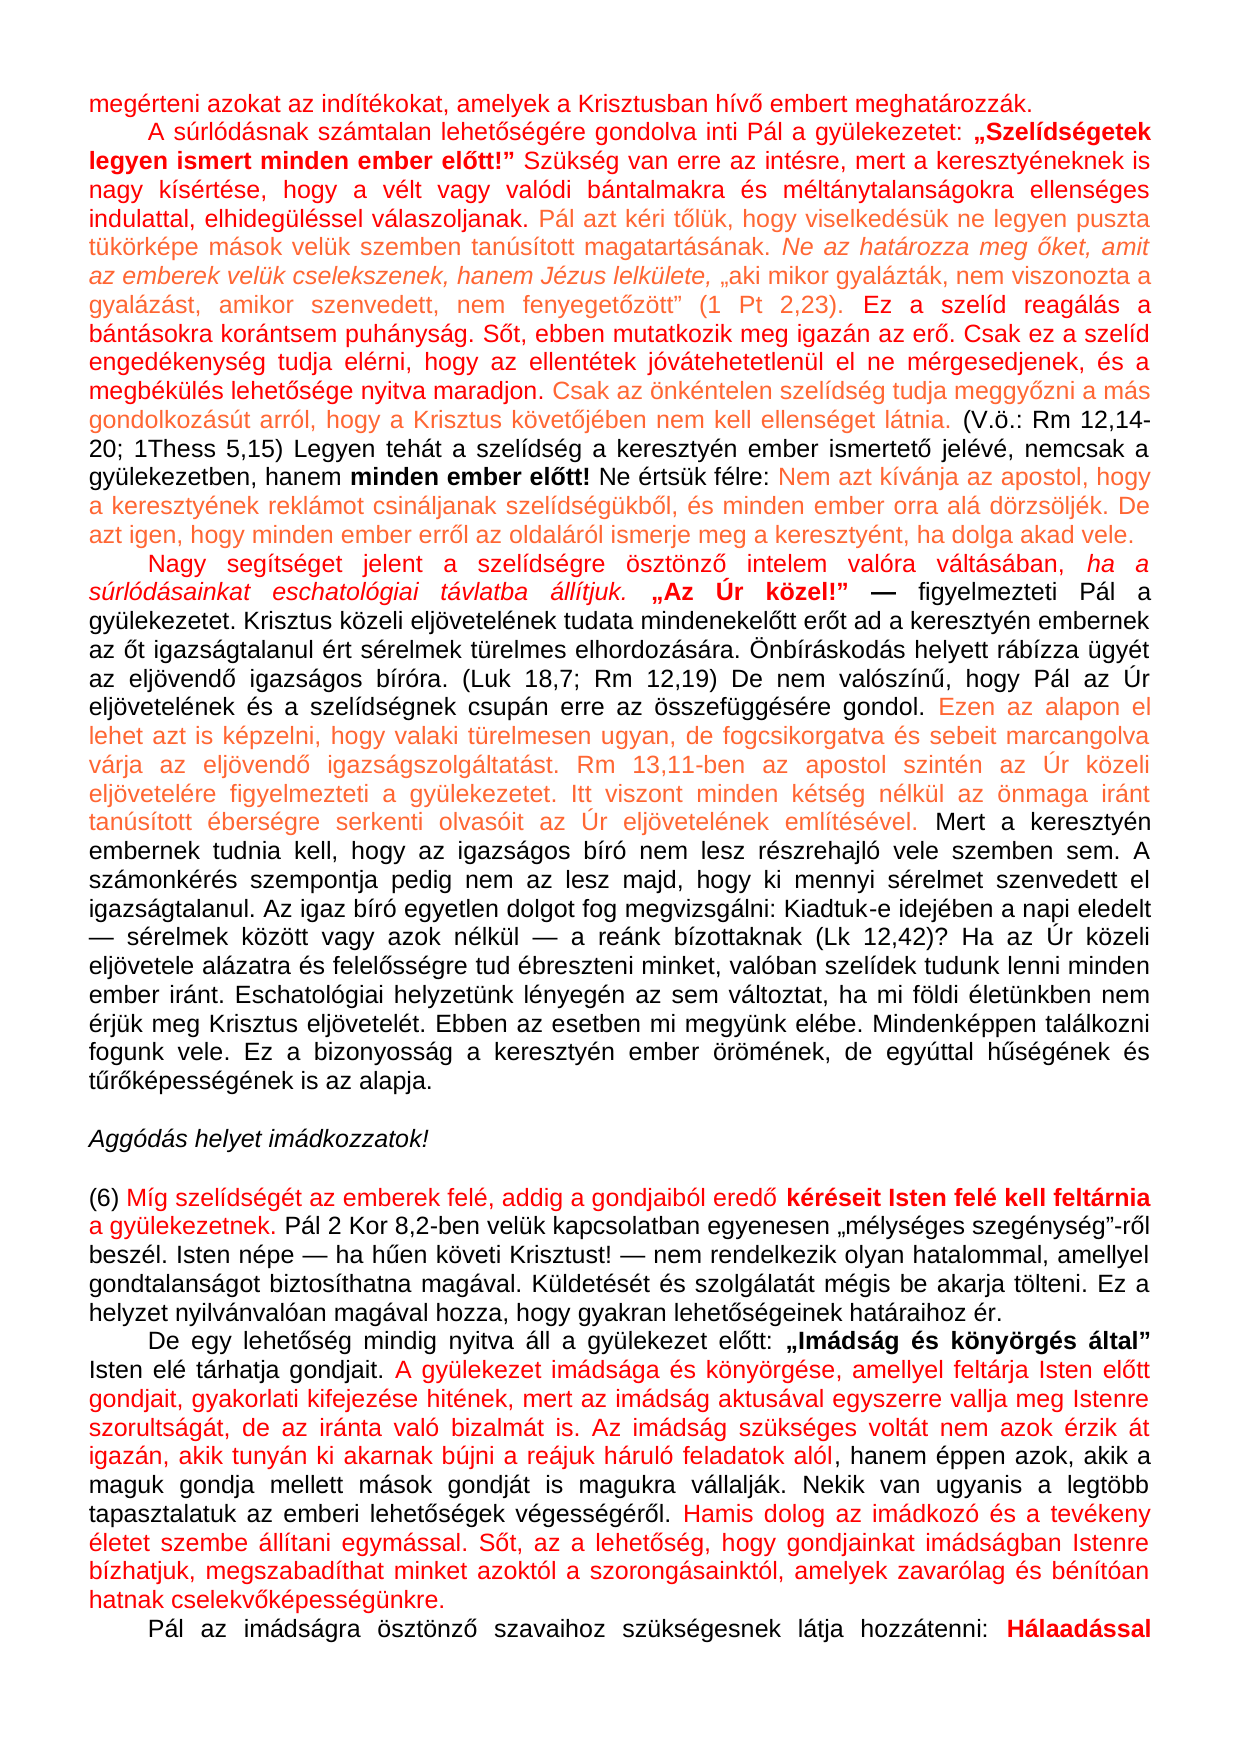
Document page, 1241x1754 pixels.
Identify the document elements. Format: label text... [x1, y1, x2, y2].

text De egy lehetőség mindig nyitva áll a gyülekezet előtt: „Imádság és könyörgés által” Isten elé tárhatja gondjait. A gyülekezet imádsága és könyörgése, amellyel feltárja Isten előtt gondjait, gyakorlati kifejezése hitének, mert az imádság aktusával egyszerre vallja meg Istenre szorultságát, de az iránta való bizalmát is. Az imádság szükséges voltát nem azok érzik át igazán, akik tunyán ki akarnak bújni a reájuk háruló feladatok alól, hanem éppen azok, akik a maguk gondja mellett mások gondját is magukra vállalják. Nekik van ugyanis a legtöbb tapasztalatuk az emberi lehetőségek végességéről. Hamis dolog az imádkozó és a tevékeny életet szembe állítani egymással. Sőt, az a lehetőség, hogy gondjainkat imádságban Istenre bízhatjuk, megszabadíthat minket azoktól a szorongásainktól, amelyek zavarólag és bénítóan hatnak cselekvőképességünkre. [88, 1326, 1152, 1614]
text A súrlódásnak számtalan lehetőségére gondolva inti Pál a gyülekezetet: „Szelídségetek legyen ismert minden ember előtt!” Szükség van erre az intésre, mert a keresztyéneknek is nagy kísértése, hogy a vélt vagy valódi bántalmakra és méltánytalanságokra ellenséges indulattal, elhidegüléssel válaszoljanak. Pál azt kéri tőlük, hogy viselkedésük ne legyen puszta tükörképe mások velük szemben tanúsított magatartásának. Ne az határozza meg őket, amit az emberek velük cselekszenek, hanem Jézus lelkülete, „aki mikor gyalázták, nem viszonozta a gyalázást, amikor szenvedett, nem fenyegetőzött” (1 Pt 2,23). Ez a szelíd reagálás a bántásokra korántsem puhányság. Sőt, ebben mutatkozik meg igazán az erő. Csak ez a szelíd engedékenység tudja elérni, hogy az ellentétek jóvátehetetlenül el ne mérgesedjenek, és a megbékülés lehetősége nyitva maradjon. Csak az önkéntelen szelídség tudja meggyőzni a más gondolkozásút arról, hogy a Krisztus követőjében nem kell ellenséget látnia. (V.ö.: Rm 12,14-20; 1Thess 5,15) Legyen tehát a szelídség a keresztyén ember ismertető jelévé, nemcsak a gyülekezetben, hanem minden ember előtt! Ne értsük félre: Nem azt kívánja az apostol, hogy a keresztyének reklámot csináljanak szelídségükből, és minden ember orra alá dörzsöljék. De azt igen, hogy minden ember erről az oldaláról ismerje meg a keresztyént, ha dolga akad vele. [88, 117, 1152, 548]
text Nagy segítséget jelent a szelídségre ösztönző intelem valóra váltásában, ha a súrlódásainkat eschatológiai távlatba állítjuk. „Az Úr közel!” — figyelmezteti Pál a gyülekezetet. Krisztus közeli eljövetelének tudata mindenekelőtt erőt ad a keresztyén embernek az őt igazságtalanul ért sérelmek türelmes elhordozására. Önbíráskodás helyett rábízza ügyét az eljövendő igazságos bíróra. (Luk 18,7; Rm 12,19) De nem valószínű, hogy Pál az Úr eljövetelének és a szelídségnek csupán erre az összefüggésére gondol. Ezen az alapon el lehet azt is képzelni, hogy valaki türelmesen ugyan, de fogcsikorgatva és sebeit marcangolva várja az eljövendő igazságszolgáltatást. Rm 13,11-ben az apostol szintén az Úr közeli eljövetelére figyelmezteti a gyülekezetet. Itt viszont minden kétség nélkül az önmaga iránt tanúsított éberségre serkenti olvasóit az Úr eljövetelének említésével. Mert a keresztyén embernek tudnia kell, hogy az igazságos bíró nem lesz részrehajló vele szemben sem. A számonkérés szempontja pedig nem az lesz majd, hogy ki mennyi sérelmet szenvedett el igazságtalanul. Az igaz bíró egyetlen dolgot fog megvizsgálni: Kiadtuk‑e idejében a napi eledelt — sérelmek között vagy azok nélkül — a reánk bízottaknak (Lk 12,42)? Ha az Úr közeli eljövetele alázatra és felelősségre tud ébreszteni minket, valóban szelídek tudunk lenni minden ember iránt. Eschatológiai helyzetünk lényegén az sem változtat, ha mi földi életünkben nem érjük meg Krisztus eljövetelét. Ebben az esetben mi megyünk elébe. Mindenképpen találkozni fogunk vele. Ez a bizonyosság a keresztyén ember örömének, de egyúttal hűségének és tűrőképességének is az alapja. [88, 548, 1152, 1095]
text megérteni azokat az indítékokat, amelyek a Krisztusban hívő embert meghatározzák. [88, 88, 1152, 117]
text Aggódás helyet imádkozzatok! [88, 1124, 1152, 1153]
text (6) Míg szelídségét az emberek felé, addig a gondjaiból eredő kéréseit Isten felé kell feltárnia a gyülekezetnek. Pál 2 Kor 8,2-ben velük kapcsolatban egyenesen „mélységes szegénység”-ről beszél. Isten népe — ha hűen követi Krisztust! — nem rendelkezik olyan hatalommal, amellyel gondtalanságot biztosíthatna magával. Küldetését és szolgálatát mégis be akarja tölteni. Ez a helyzet nyilvánvalóan magával hozza, hogy gyakran lehetőségeinek határaihoz ér. [88, 1182, 1152, 1326]
text Pál az imádságra ösztönző szavaihoz szükségesnek látja hozzátenni: Hálaadással [88, 1614, 1152, 1642]
